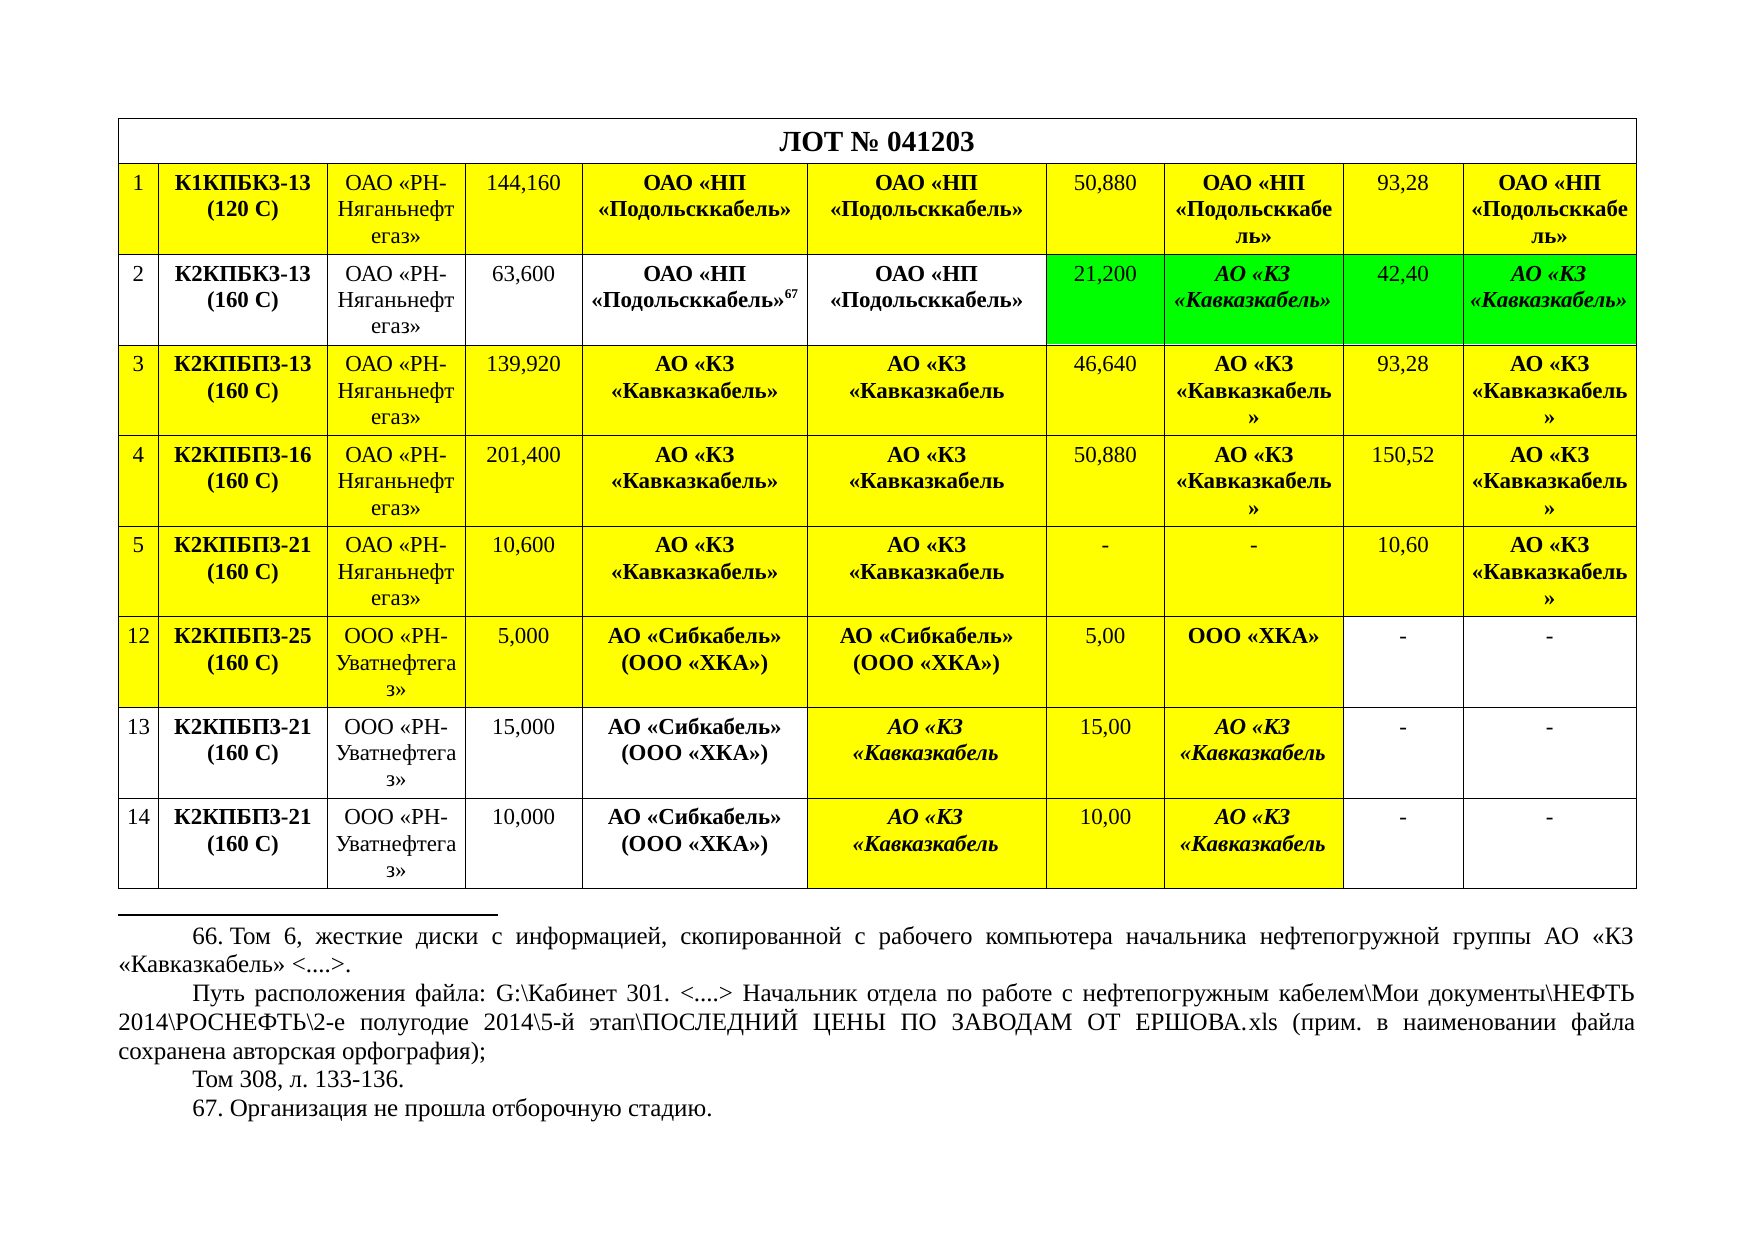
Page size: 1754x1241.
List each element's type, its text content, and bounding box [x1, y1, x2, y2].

table_cell ЛОТ № 041203 [119, 119, 1636, 163]
table_cell 21,200 [1047, 255, 1164, 344]
table_cell - [1464, 799, 1636, 888]
table_cell - [1344, 799, 1463, 888]
table_cell К2КПБП3-16 (160 С) [159, 436, 327, 526]
table_cell - [1464, 617, 1636, 707]
table_cell 5 [119, 527, 158, 616]
table_cell АО «Сибкабель» (ООО «ХКА») [583, 708, 807, 798]
table_cell АО «КЗ «Кавказкабель» [1464, 436, 1636, 526]
table_cell - [1464, 708, 1636, 798]
table_cell 93,28 [1344, 346, 1463, 435]
table_cell ОАО «НП «Подольсккабель» [1165, 164, 1343, 254]
table_cell АО «КЗ «Кавказкабель» [1165, 346, 1343, 435]
table_cell 10,600 [466, 527, 582, 616]
table_cell АО «КЗ «Кавказкабель» [1464, 346, 1636, 435]
table_cell АО «КЗ «Кавказкабель [1165, 799, 1343, 888]
table_cell 3 [119, 346, 158, 435]
table_cell 50,880 [1047, 436, 1164, 526]
table_cell АО «КЗ «Кавказкабель [808, 708, 1046, 798]
table_cell 42,40 [1344, 255, 1463, 344]
table_cell АО «Сибкабель» (ООО «ХКА») [583, 617, 807, 707]
table_cell 14 [119, 799, 158, 888]
table_cell ОАО «РН-Няганьнефтегаз» [328, 164, 465, 254]
table_cell 144,160 [466, 164, 582, 254]
table_cell 10,60 [1344, 527, 1463, 616]
table_cell - [1165, 527, 1343, 616]
table_cell АО «КЗ «Кавказкабель» [1464, 527, 1636, 616]
table_cell ООО «ХКА» [1165, 617, 1343, 707]
table_cell ОАО «РН-Няганьнефтегаз» [328, 255, 465, 344]
table_cell 46,640 [1047, 346, 1164, 435]
table_cell 1 [119, 164, 158, 254]
table_cell 50,880 [1047, 164, 1164, 254]
table_cell ООО «РН-Уватнефтегаз» [328, 799, 465, 888]
table_cell ООО «РН-Уватнефтегаз» [328, 708, 465, 798]
table_cell АО «КЗ «Кавказкабель [808, 436, 1046, 526]
table_cell ОАО «НП «Подольсккабель» [1464, 164, 1636, 254]
table_cell АО «КЗ «Кавказкабель» [1165, 436, 1343, 526]
table_cell 150,52 [1344, 436, 1463, 526]
table_cell К2КПБП3-21 (160 С) [159, 799, 327, 888]
table_cell АО «КЗ «Кавказкабель» [1464, 255, 1636, 344]
table_cell 5,00 [1047, 617, 1164, 707]
table_cell 4 [119, 436, 158, 526]
table_cell АО «КЗ «Кавказкабель» [583, 436, 807, 526]
table_cell АО «Сибкабель» (ООО «ХКА») [808, 617, 1046, 707]
table_cell К1КПБК3-13 (120 С) [159, 164, 327, 254]
table_cell К2КПБП3-13 (160 С) [159, 346, 327, 435]
table_cell К2КПБК3-13 (160 С) [159, 255, 327, 344]
table_cell АО «КЗ «Кавказкабель» [583, 527, 807, 616]
table_cell 13 [119, 708, 158, 798]
table_cell К2КПБП3-21 (160 С) [159, 708, 327, 798]
table_cell АО «КЗ «Кавказкабель» [583, 346, 807, 435]
table_cell ОАО «НП «Подольсккабель» [808, 164, 1046, 254]
table_cell ОАО «РН-Няганьнефтегаз» [328, 436, 465, 526]
table_cell К2КПБП3-21 (160 С) [159, 527, 327, 616]
table_cell ОАО «РН-Няганьнефтегаз» [328, 527, 465, 616]
table_cell 10,000 [466, 799, 582, 888]
table_cell ОАО «РН-Няганьнефтегаз» [328, 346, 465, 435]
table_cell - [1344, 617, 1463, 707]
table_cell 12 [119, 617, 158, 707]
table_cell 63,600 [466, 255, 582, 344]
table_cell ООО «РН-Уватнефтегаз» [328, 617, 465, 707]
table_cell 139,920 [466, 346, 582, 435]
table_cell 201,400 [466, 436, 582, 526]
table_cell АО «Сибкабель» (ООО «ХКА») [583, 799, 807, 888]
table_cell 93,28 [1344, 164, 1463, 254]
table_cell - [1047, 527, 1164, 616]
table_cell ОАО «НП «Подольсккабель» [583, 164, 807, 254]
table_cell АО «КЗ «Кавказкабель [808, 799, 1046, 888]
table_cell АО «КЗ «Кавказкабель [808, 346, 1046, 435]
table_cell АО «КЗ «Кавказкабель [1165, 708, 1343, 798]
table_cell АО «КЗ «Кавказкабель» [1165, 255, 1343, 344]
table_cell 2 [119, 255, 158, 344]
table_cell 10,00 [1047, 799, 1164, 888]
table_cell АО «КЗ «Кавказкабель [808, 527, 1046, 616]
table_cell 15,000 [466, 708, 582, 798]
table_cell ОАО «НП «Подольсккабель» [583, 255, 807, 344]
table_cell К2КПБП3-25 (160 С) [159, 617, 327, 707]
table_cell 5,000 [466, 617, 582, 707]
table_cell ОАО «НП «Подольсккабель» [808, 255, 1046, 344]
table_cell - [1344, 708, 1463, 798]
table_cell 15,00 [1047, 708, 1164, 798]
